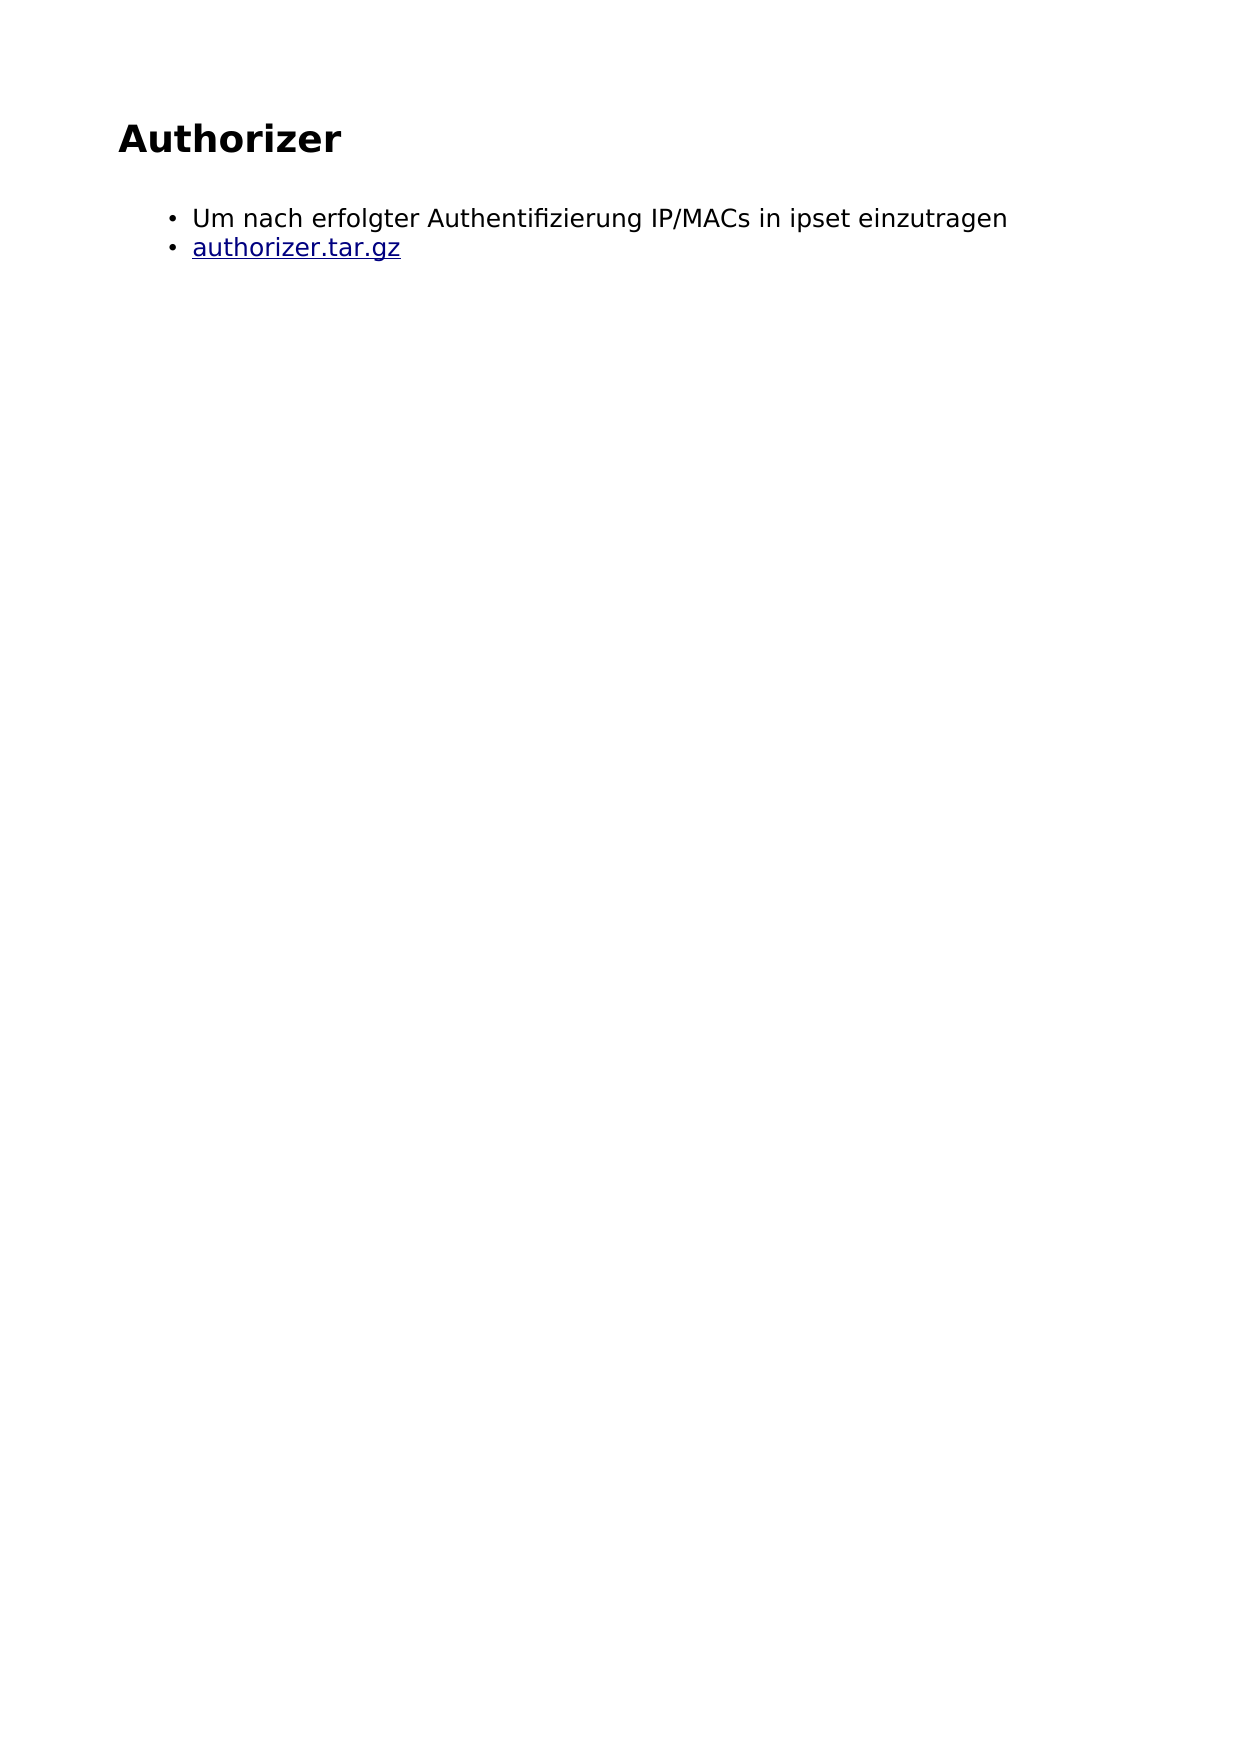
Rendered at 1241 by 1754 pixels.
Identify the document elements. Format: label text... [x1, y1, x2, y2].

subtitle Authorizer [118, 118, 1122, 162]
list authorizer.tar.gz [177, 233, 1122, 262]
list Um nach erfolgter Authentifizierung IP/MACs in ipset einzutragen [177, 204, 1122, 233]
